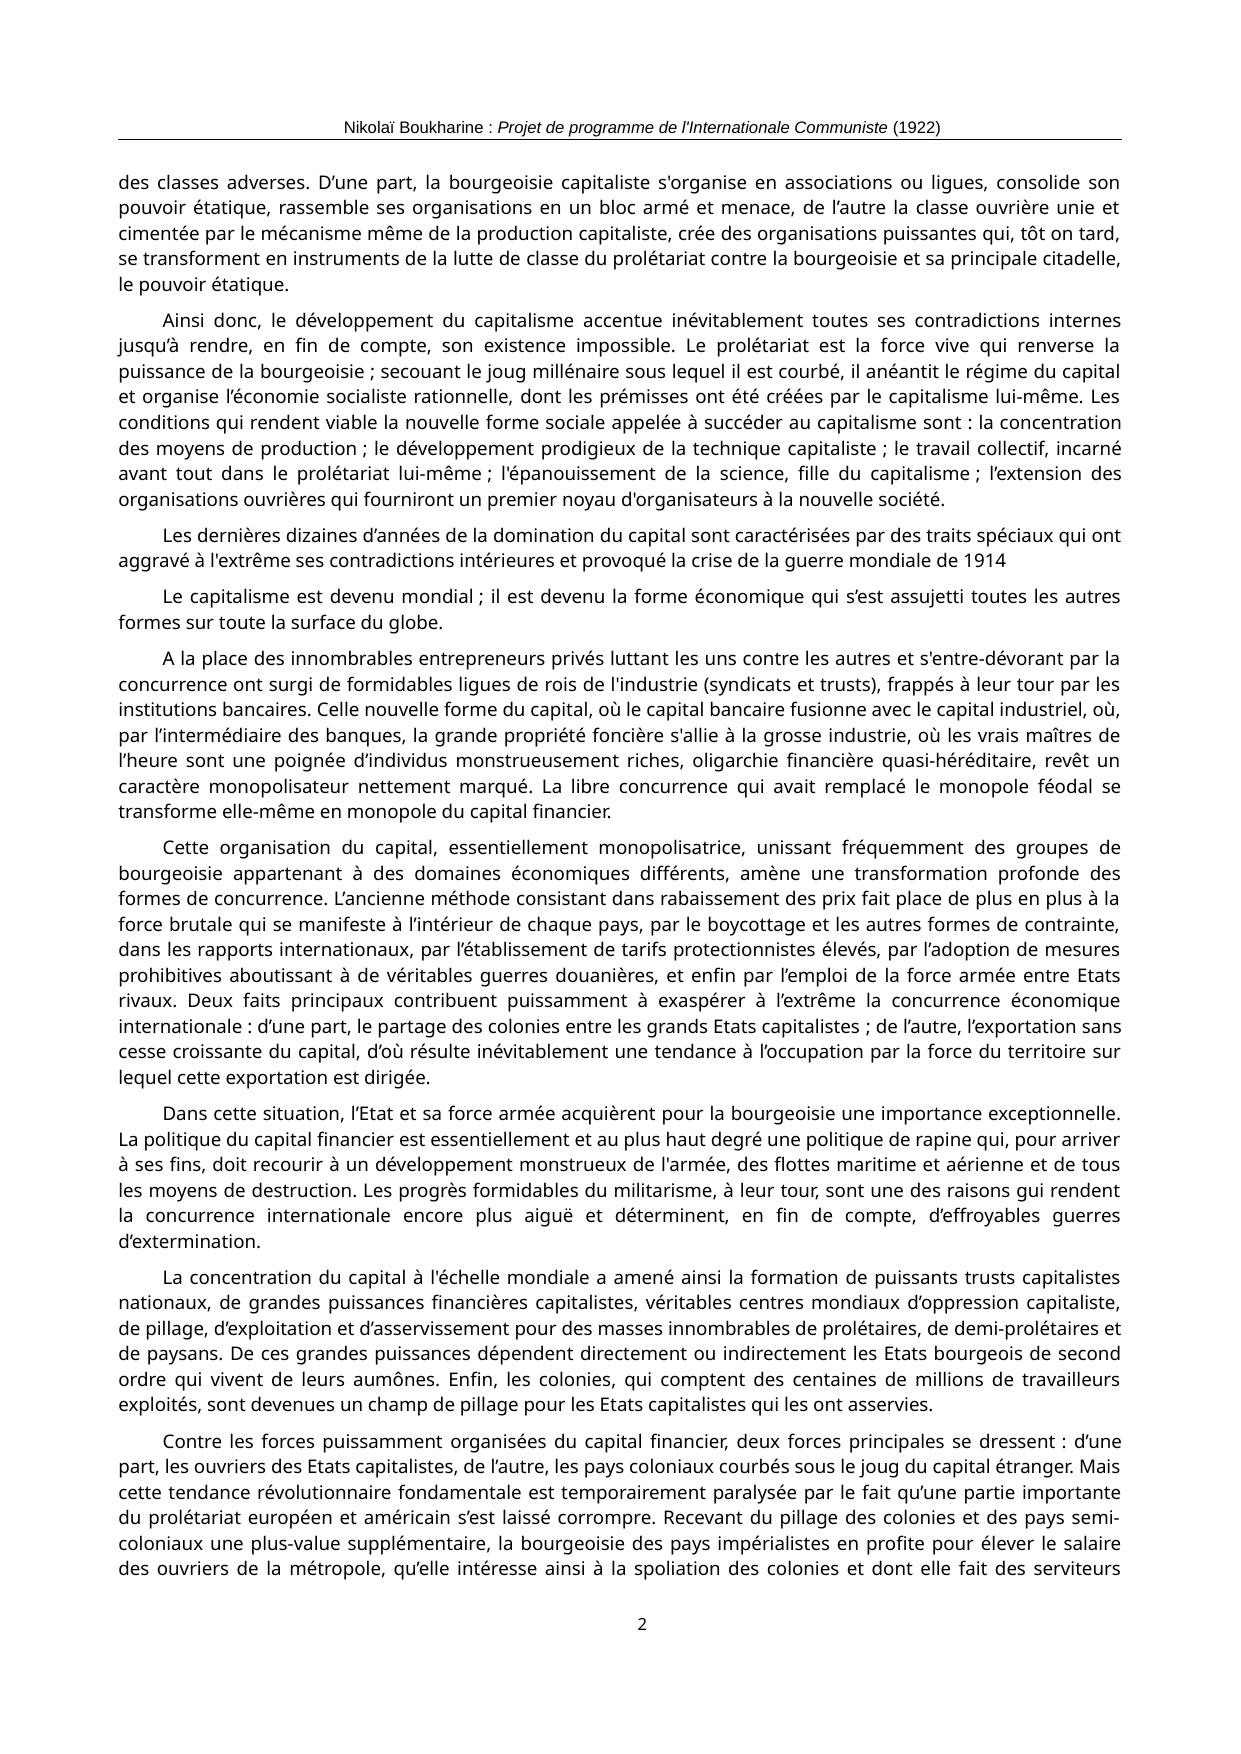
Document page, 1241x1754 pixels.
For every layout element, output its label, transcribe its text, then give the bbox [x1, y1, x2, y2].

text Le capitalisme est devenu mondial ; il est devenu la forme économique qui s’est assujetti toutes les autres formes sur toute la surface du globe. [118, 584, 1122, 635]
text Contre les forces puissamment organisées du capital financier, deux forces principales se dressent : d’une part, les ouvriers des Etats capitalistes, de l’autre, les pays coloniaux courbés sous le joug du capital étranger. Mais cette tendance révolutionnaire fondamentale est temporairement paralysée par le fait qu’une partie importante du prolétariat européen et américain s’est laissé corrompre. Recevant du pillage des colonies et des pays semi-coloniaux une plus-value supplémentaire, la bourgeoisie des pays impérialistes en profite pour élever le salaire des ouvriers de la métropole, qu’elle intéresse ainsi à la spoliation des colonies et dont elle fait des serviteurs [118, 1428, 1122, 1581]
text Les dernières dizaines d’années de la domination du capital sont caractérisées par des traits spéciaux qui ont aggravé à l'extrême ses contradictions intérieures et provoqué la crise de la guerre mondiale de 1914 [118, 522, 1122, 573]
text Dans cette situation, l’Etat et sa force armée acquièrent pour la bourgeoisie une importance exceptionnelle. La politique du capital financier est essentiellement et au plus haut degré une politique de rapine qui, pour arriver à ses fins, doit recourir à un développement monstrueux de l'armée, des flottes maritime et aérienne et de tous les moyens de destruction. Les progrès formidables du militarisme, à leur tour, sont une des raisons gui rendent la concurrence internationale encore plus aiguë et déterminent, en fin de compte, d’effroyables guerres d’extermination. [118, 1100, 1122, 1253]
text Ainsi donc, le développement du capitalisme accentue inévitablement toutes ses contradictions internes jusqu’à rendre, en fin de compte, son existence impossible. Le prolétariat est la force vive qui renverse la puissance de la bourgeoisie ; secouant le joug millénaire sous lequel il est courbé, il anéantit le régime du capital et organise l’économie socialiste rationnelle, dont les prémisses ont été créées par le capitalisme lui-même. Les conditions qui rendent viable la nouvelle forme sociale appelée à succéder au capitalisme sont : la concentration des moyens de production ; le développement prodigieux de la technique capitaliste ; le travail collectif, incarné avant tout dans le prolétariat lui-même ; l'épanouissement de la science, fille du capitalisme ; l’extension des organisations ouvrières qui fourniront un premier noyau d'organisateurs à la nouvelle société. [118, 307, 1122, 511]
text La concentration du capital à l'échelle mondiale a amené ainsi la formation de puissants trusts capitalistes nationaux, de grandes puissances financières capitalistes, véritables centres mondiaux d’oppression capitaliste, de pillage, d’exploitation et d’asservissement pour des masses innombrables de prolétaires, de demi-prolétaires et de paysans. De ces grandes puissances dépendent directement ou indirectement les Etats bourgeois de second ordre qui vivent de leurs aumônes. Enfin, les colonies, qui comptent des centaines de millions de travailleurs exploités, sont devenues un champ de pillage pour les Etats capitalistes qui les ont asservies. [118, 1264, 1122, 1417]
text A la place des innombrables entrepreneurs privés luttant les uns contre les autres et s'entre-dévorant par la concurrence ont surgi de formidables ligues de rois de l'industrie (syndicats et trusts), frappés à leur tour par les institutions bancaires. Celle nouvelle forme du capital, où le capital bancaire fusionne avec le capital industriel, où, par l’intermédiaire des banques, la grande propriété foncière s'allie à la grosse industrie, où les vrais maîtres de l’heure sont une poignée d’individus monstrueusement riches, oligarchie financière quasi-héréditaire, revêt un caractère monopolisateur nettement marqué. La libre concurrence qui avait remplacé le monopole féodal se transforme elle-même en monopole du capital financier. [118, 645, 1122, 824]
text Cette organisation du capital, essentiellement monopolisatrice, unissant fréquemment des groupes de bourgeoisie appartenant à des domaines économiques différents, amène une transformation profonde des formes de concurrence. L’ancienne méthode consistant dans rabaissement des prix fait place de plus en plus à la force brutale qui se manifeste à l’intérieur de chaque pays, par le boycottage et les autres formes de contrainte, dans les rapports internationaux, par l’établissement de tarifs protectionnistes élevés, par l’adoption de mesures prohibitives aboutissant à de véritables guerres douanières, et enfin par l’emploi de la force armée entre Etats rivaux. Deux faits principaux contribuent puissamment à exaspérer à l’extrême la concurrence économique internationale : d’une part, le partage des colonies entre les grands Etats capitalistes ; de l’autre, l’exportation sans cesse croissante du capital, d’où résulte inévitablement une tendance à l’occupation par la force du territoire sur lequel cette exportation est dirigée. [118, 834, 1122, 1090]
text des classes adverses. D’une part, la bourgeoisie capitaliste s'organise en associations ou ligues, consolide son pouvoir étatique, rassemble ses organisations en un bloc armé et menace, de l’autre la classe ouvrière unie et cimentée par le mécanisme même de la production capitaliste, crée des organisations puissantes qui, tôt on tard, se transforment en instruments de la lutte de classe du prolétariat contre la bourgeoisie et sa principale citadelle, le pouvoir étatique. [118, 169, 1122, 297]
